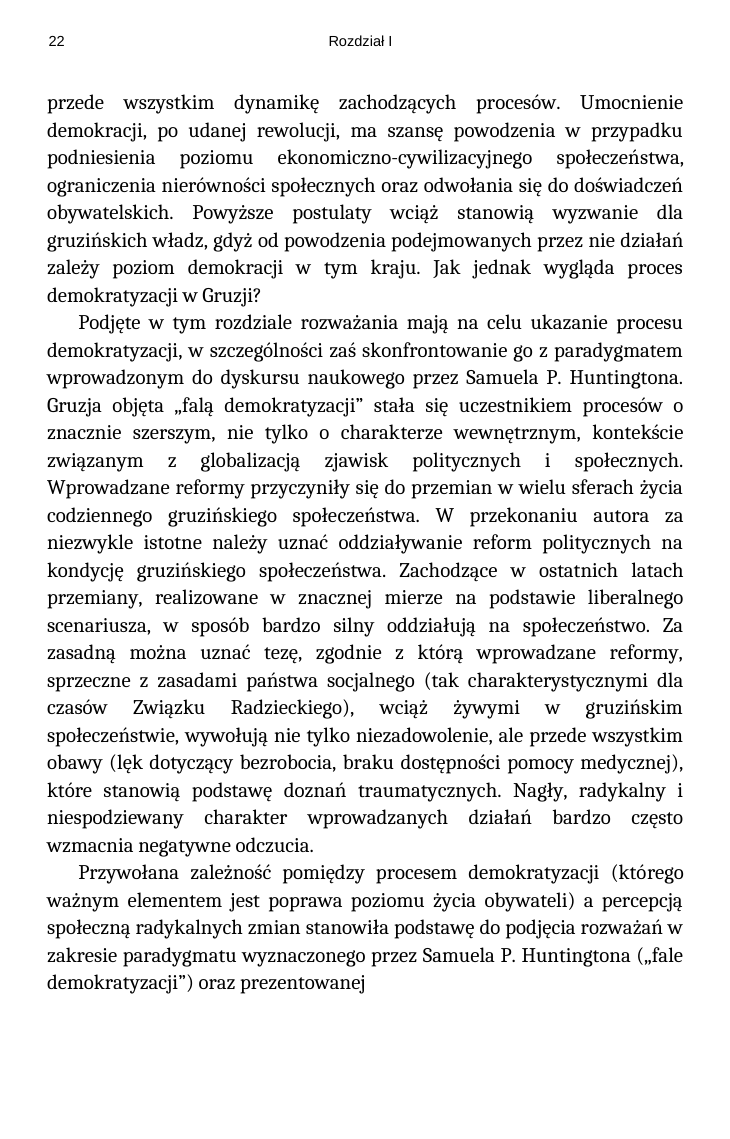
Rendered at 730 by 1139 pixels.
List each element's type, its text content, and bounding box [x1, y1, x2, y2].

text Podjęte w tym rozdziale rozważania mają na celu ukazanie procesu demokratyzacji, w szczególności zaś skonfrontowanie go z paradygmatem wprowadzonym do dyskursu naukowego przez Samuela P. Huntingtona. Gruzja objęta „falą demokratyzacji” stała się uczestnikiem procesów o znacznie szerszym, nie tylko o charak­terze wewnętrznym, kontekście związanym z globalizacją zjawisk politycznych i społecznych. Wprowadzane reformy przyczyniły się do przemian w wielu sferach życia codziennego gruzińskiego społe­czeństwa. W przekonaniu autora za niezwykle istotne należy uznać oddziaływanie reform politycznych na kondycję gruzińskiego spo­łeczeństwa. Zachodzące w ostatnich latach przemiany, realizowane w znacznej mierze na podstawie liberalnego scenariusza, w sposób bardzo silny oddziałują na społeczeństwo. Za zasadną można uznać tezę, zgodnie z którą wprowadzane reformy, sprzeczne z zasadami państwa socjalnego (tak charakterystycznymi dla czasów Związ­ku Radzieckiego), wciąż żywymi w gruzińskim społeczeństwie, wywołują nie tylko niezadowolenie, ale przede wszystkim obawy (lęk dotyczący bezrobocia, braku dostępności pomocy medycznej), które stanowią podstawę doznań traumatycznych. Nagły, radykalny i niespodziewany charakter wprowadzanych działań bardzo często wzmacnia negatywne odczucia. [47, 311, 684, 857]
text przede wszystkim dynamikę zachodzących procesów. Umocnienie demokracji, po udanej rewolucji, ma szansę powodzenia w przypadku podniesienia poziomu ekonomiczno-cywilizacyjnego społeczeń­stwa, ograniczenia nierówności społecznych oraz odwołania się do doświadczeń obywatelskich. Powyższe postulaty wciąż stanowią wyzwanie dla gruzińskich władz, gdyż od powodzenia podejmo­wanych przez nie działań zależy poziom demokracji w tym kraju. Jak jednak wygląda proces demokratyzacji w Gruzji? [47, 91, 684, 307]
text Rozdział I [328, 33, 402, 50]
text 22 [48, 33, 70, 50]
text Przywołana zależność pomiędzy procesem demokratyzacji (któ­rego ważnym elementem jest poprawa poziomu życia obywateli) a percepcją społeczną radykalnych zmian stanowiła podstawę do podjęcia rozważań w zakresie paradygmatu wyznaczonego przez Samuela P. Huntingtona („fale demokratyzacji”) oraz prezentowanej [47, 861, 684, 995]
